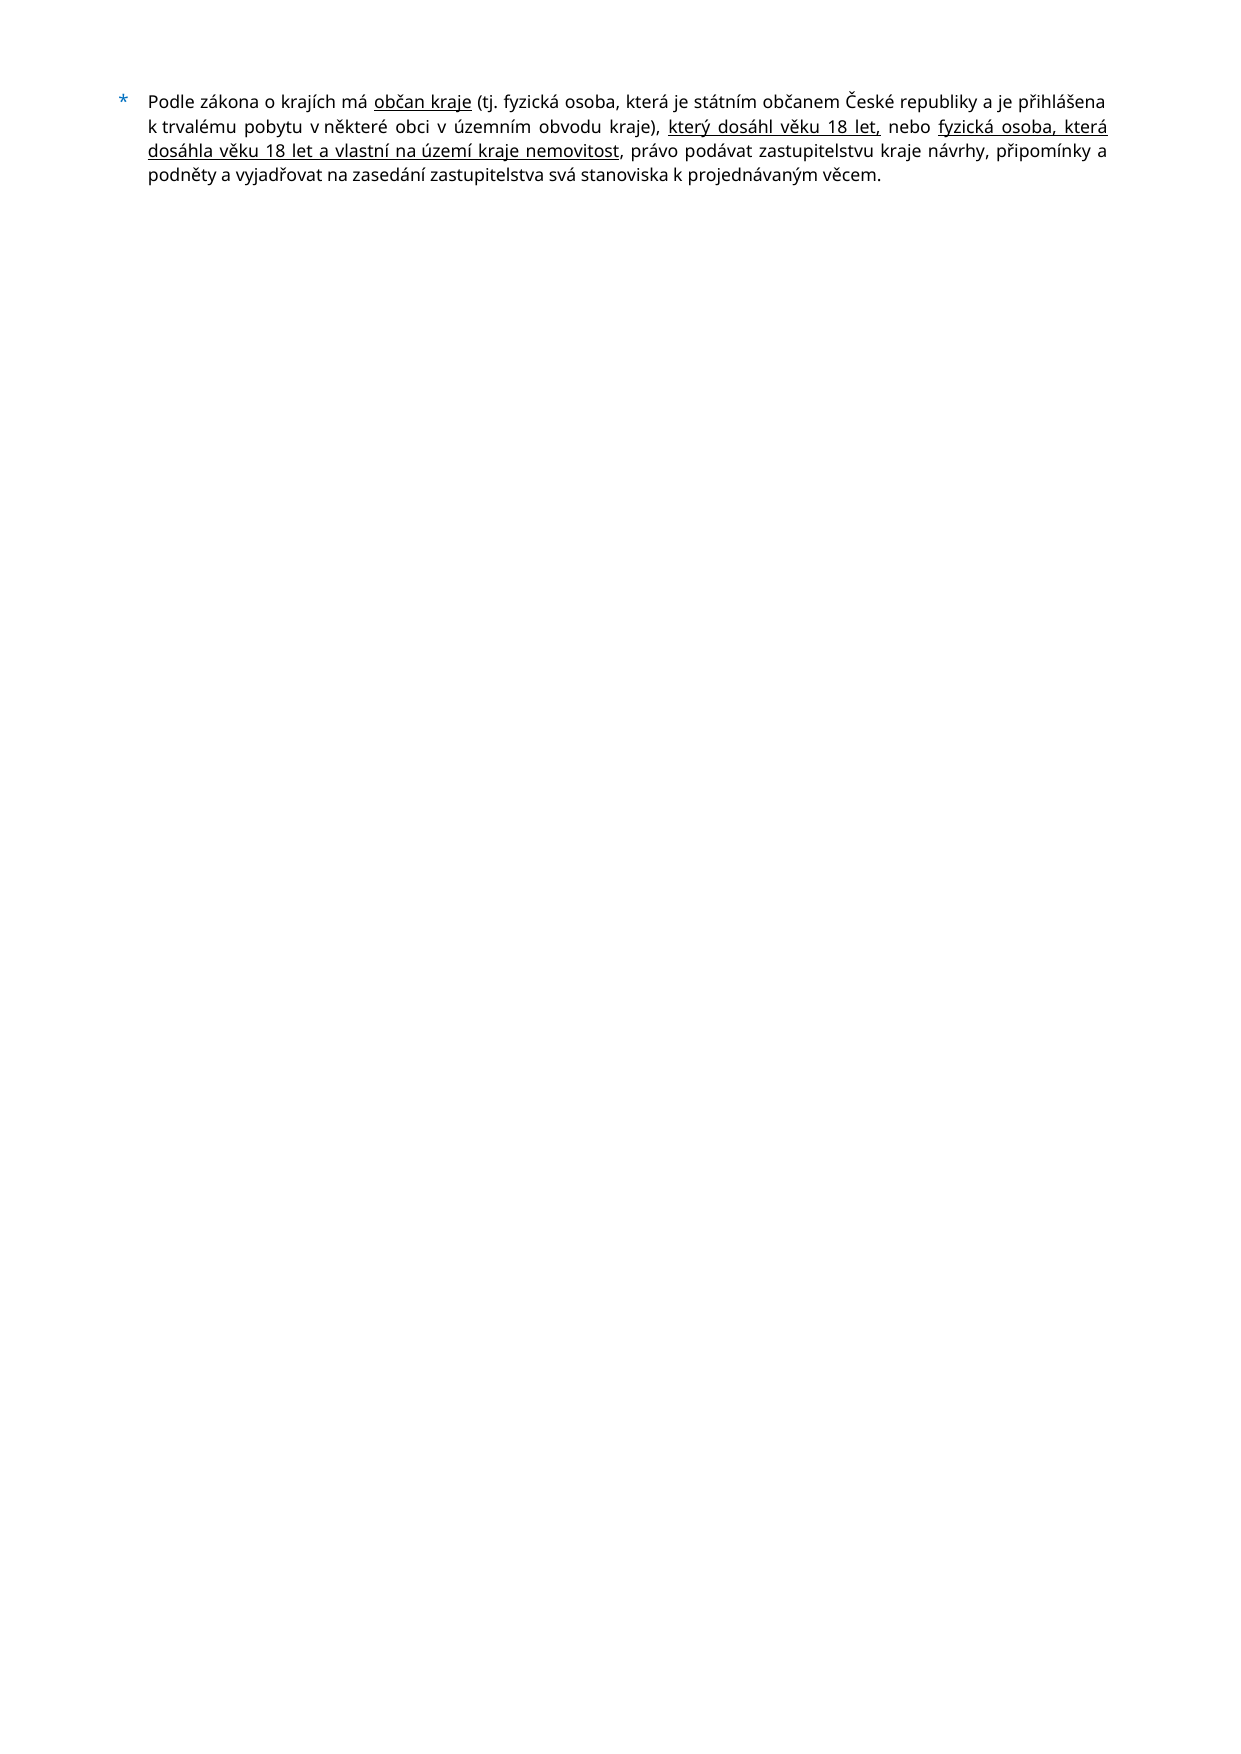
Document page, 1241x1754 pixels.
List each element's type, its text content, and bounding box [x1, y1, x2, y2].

text * Podle zákona o krajích má občan kraje (tj. fyzická osoba, která je státním občanem České republiky a je přihlášena k trvalému pobytu v některé obci v územním obvodu kraje), který dosáhl věku 18 let, nebo fyzická osoba, která dosáhla věku 18 let a vlastní na území kraje nemovitost, právo podávat zastupitelstvu kraje návrhy, připomínky a podněty a vyjadřovat na zasedání zastupitelstva svá stanoviska k projednávaným věcem. [118, 89, 1107, 187]
